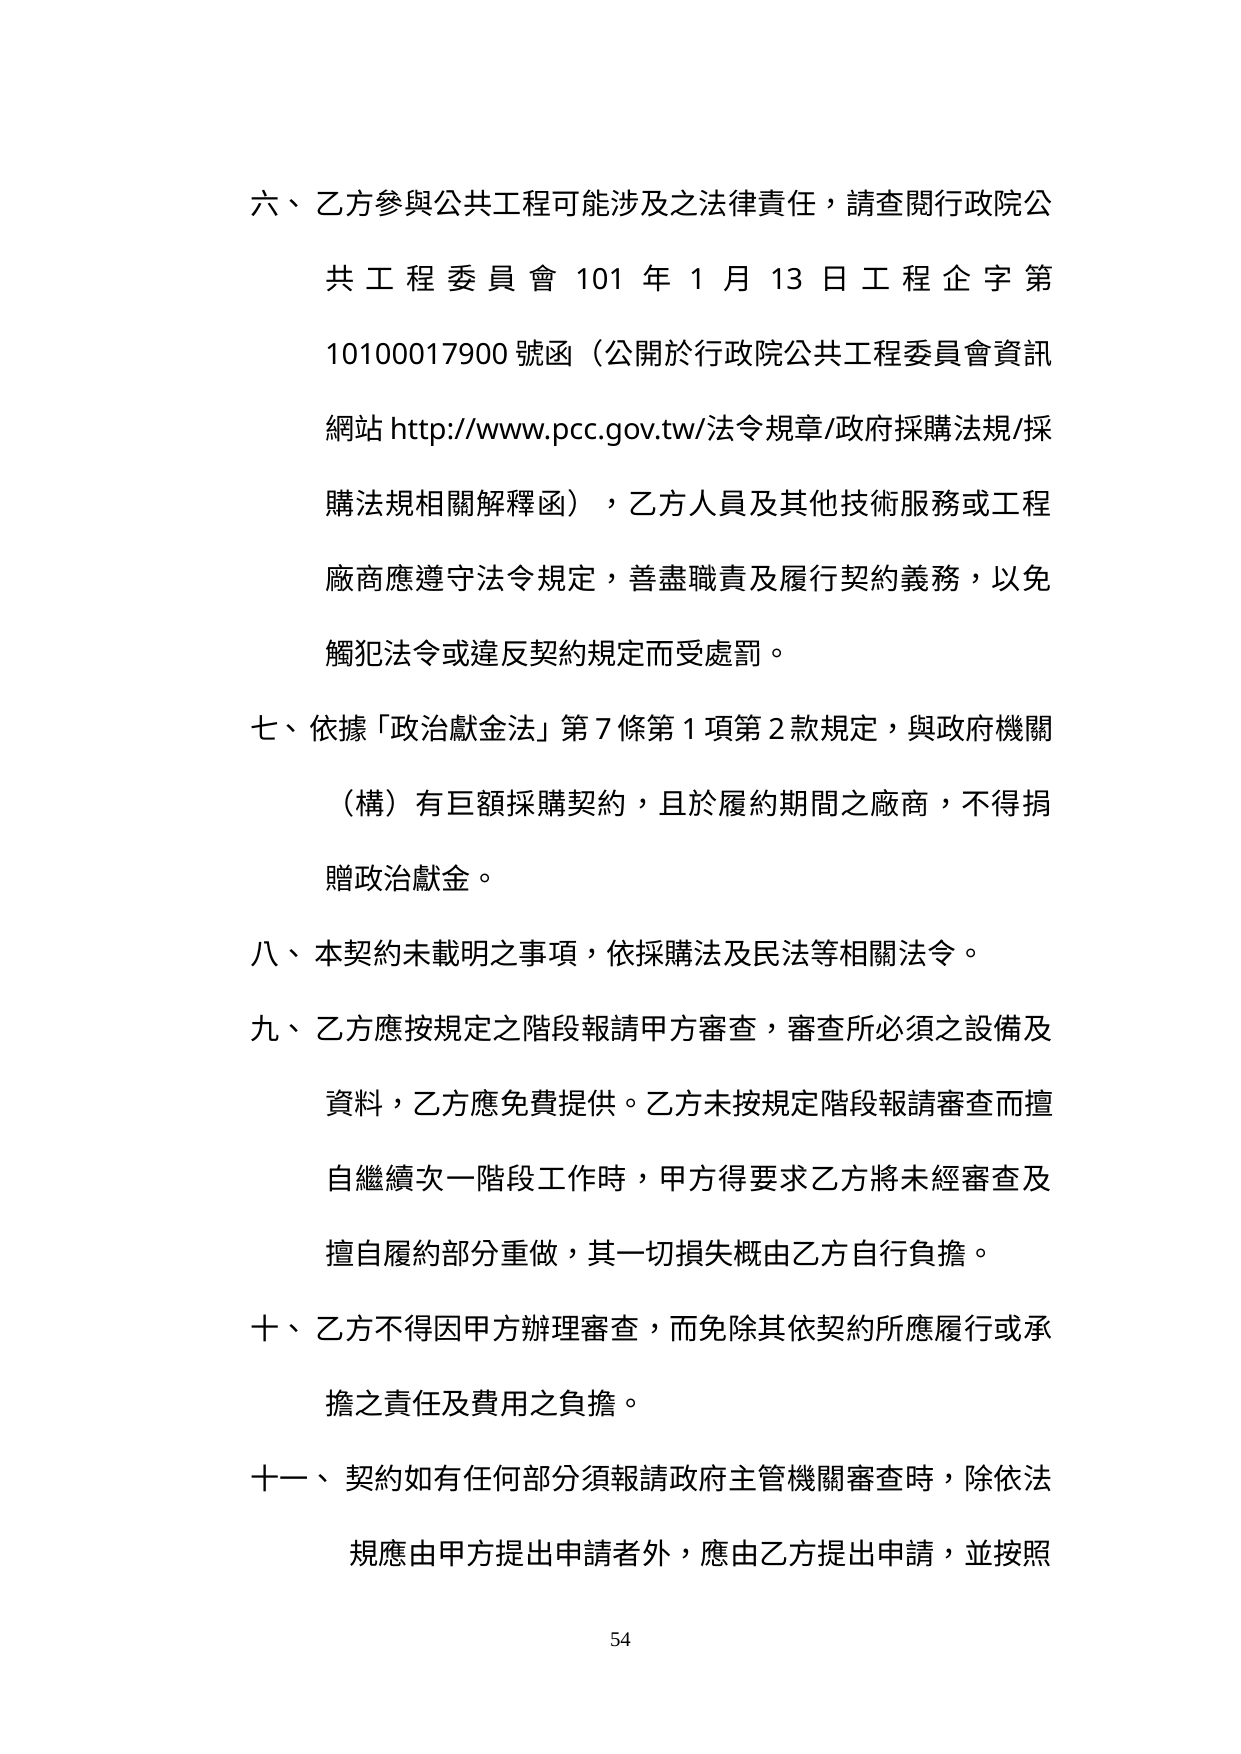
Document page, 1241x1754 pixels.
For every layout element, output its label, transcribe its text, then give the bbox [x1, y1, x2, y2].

text 九、 乙方應按規定之階段報請甲方審查，審查所必須之設備及資料，乙方應免費提供。乙方未按規定階段報請審查而擅自繼續次一階段工作時，甲方得要求乙方將未經審查及擅自履約部分重做，其一切損失概由乙方自行負擔。 [250, 989, 1053, 1289]
text 十、 乙方不得因甲方辦理審查，而免除其依契約所應履行或承擔之責任及費用之負擔。 [250, 1289, 1053, 1439]
text 八、 本契約未載明之事項，依採購法及民法等相關法令。 [250, 914, 1053, 989]
text 十一、 契約如有任何部分須報請政府主管機關審查時，除依法規應由甲方提出申請者外，應由乙方提出申請，並按照 [250, 1439, 1053, 1589]
text 七、 依據「政治獻金法」第7條第1項第2款規定，與政府機關（構）有巨額採購契約，且於履約期間之廠商，不得捐贈政治獻金。 [250, 689, 1053, 914]
text 六、 乙方參與公共工程可能涉及之法律責任，請查閱行政院公共工程委員會101年1月13日工程企字第10100017900號函（公開於行政院公共工程委員會資訊網站http://www.pcc.gov.tw/法令規章/政府採購法規/採購法規相關解釋函），乙方人員及其他技術服務或工程廠商應遵守法令規定，善盡職責及履行契約義務，以免觸犯法令或違反契約規定而受處罰。 [250, 164, 1053, 689]
